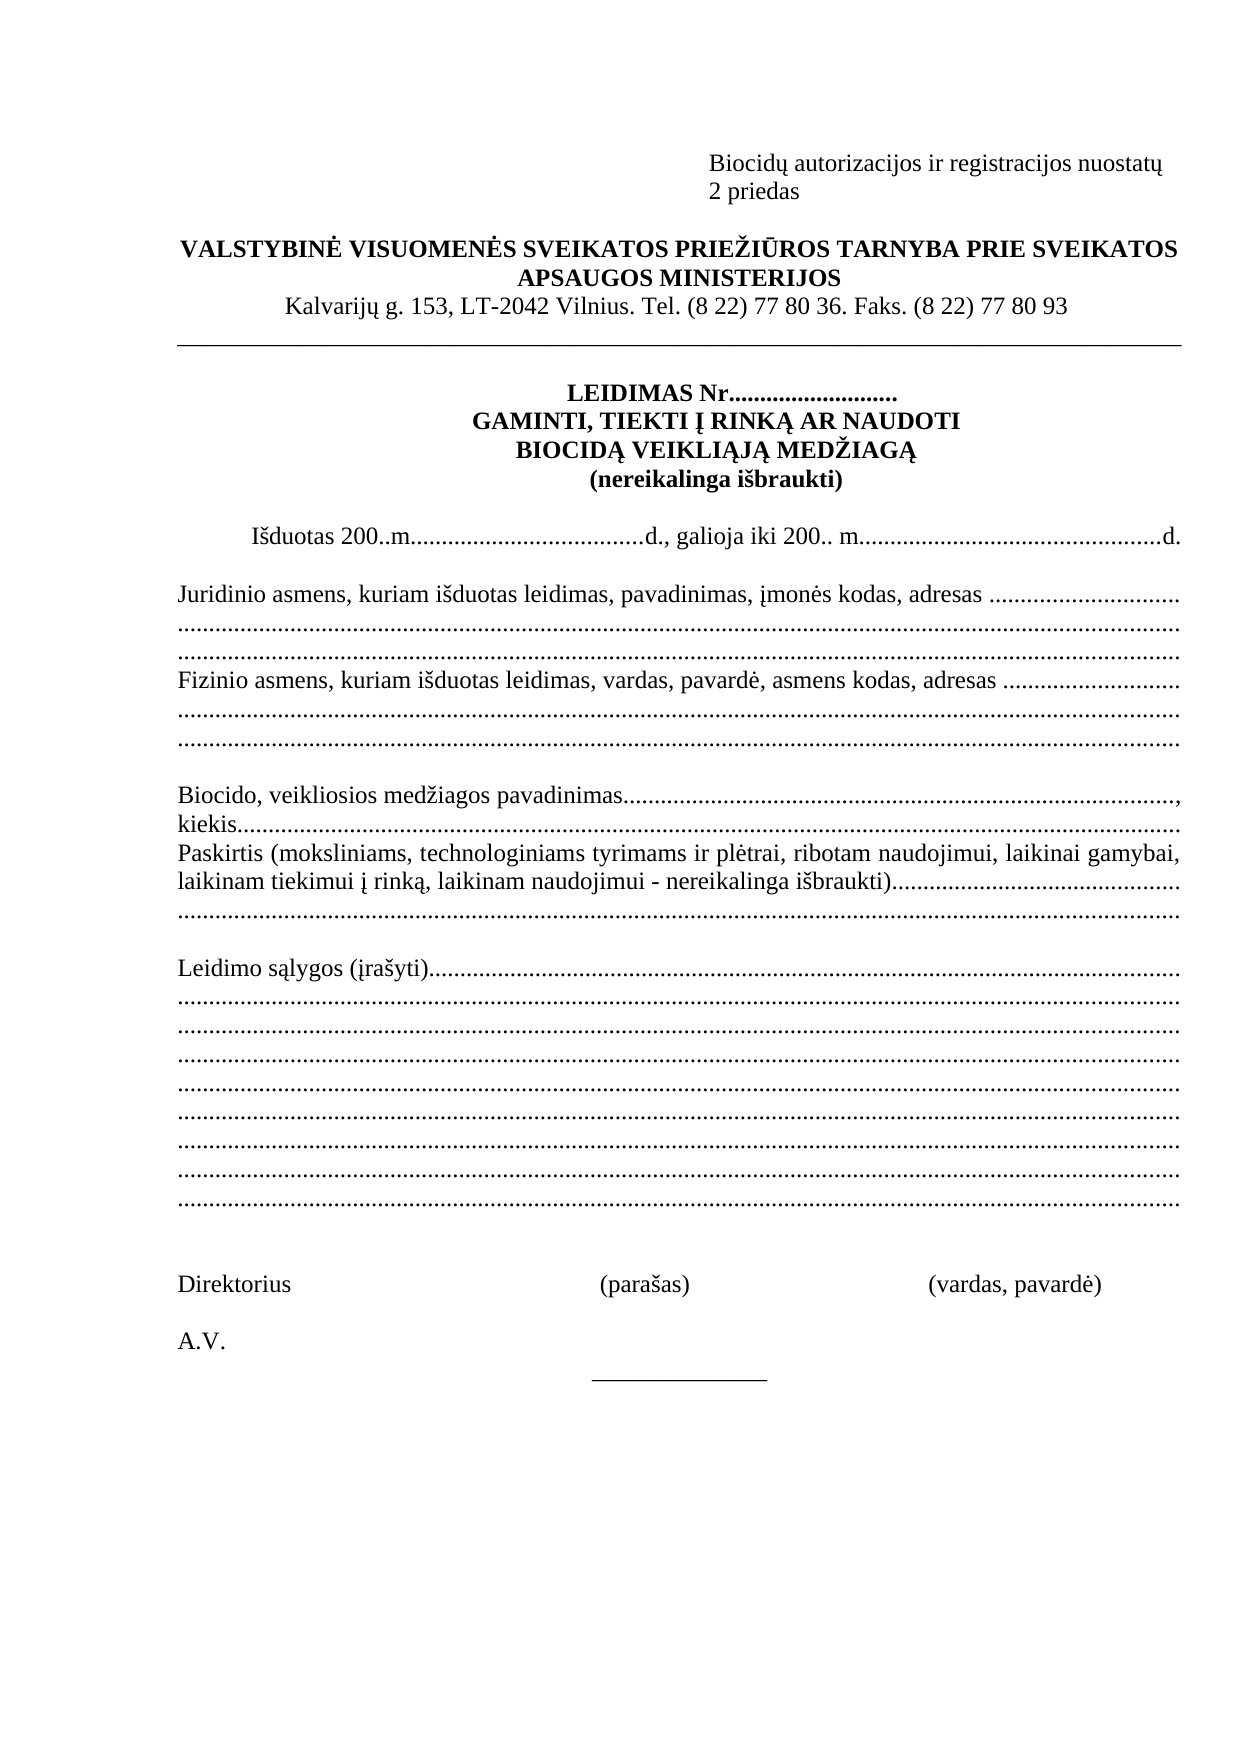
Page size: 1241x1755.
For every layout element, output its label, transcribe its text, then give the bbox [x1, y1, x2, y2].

text VALSTYBINĖ VISUOMENĖS SVEIKATOS PRIEŽIŪROS TARNYBA PRIE SVEIKATOS APSAUGOS MINISTERIJOS [177, 234, 1181, 291]
text Kalvarijų g. 153, LT-2042 Vilnius. Tel. (8 22) 77 80 36. Faks. (8 22) 77 80 93 [177, 291, 1181, 320]
text Biocidų autorizacijos ir registracijos nuostatų [177, 148, 1181, 176]
text GAMINTI, TIEKTI Į RINKĄ AR NAUDOTI [177, 406, 1181, 435]
text Biocido, veikliosios medžiagos pavadinimas , [177, 780, 1181, 809]
text Fizinio asmens, kuriam išduotas leidimas, vardas, pavardė, asmens kodas, adresas [177, 665, 1181, 694]
text Juridinio asmens, kuriam išduotas leidimas, pavadinimas, įmonės kodas, adresas [177, 579, 1181, 608]
text Leidimo sąlygos (įrašyti) [177, 953, 1181, 981]
text Direktorius (parašas) (vardas, pavardė) [177, 1269, 1181, 1298]
text ______________ [177, 1355, 1181, 1384]
text Išduotas 200..m. d., galioja iki 200.. m. d. [177, 521, 1181, 550]
text 2 priedas [177, 176, 1181, 205]
text kiekis [177, 809, 1181, 838]
text BIOCIDĄ VEIKLIĄJĄ MEDŽIAGĄ [177, 435, 1181, 464]
text Paskirtis (moksliniams, technologiniams tyrimams ir plėtrai, ribotam naudojimui, laikinai gamybai, laikinam tiekimui į rinką, laikinam naudojimui - nereikalinga išbraukti) [177, 838, 1181, 895]
text LEIDIMAS Nr. [177, 378, 1181, 406]
text (nereikalinga išbraukti) [177, 464, 1181, 493]
text A.V. [177, 1326, 1181, 1355]
